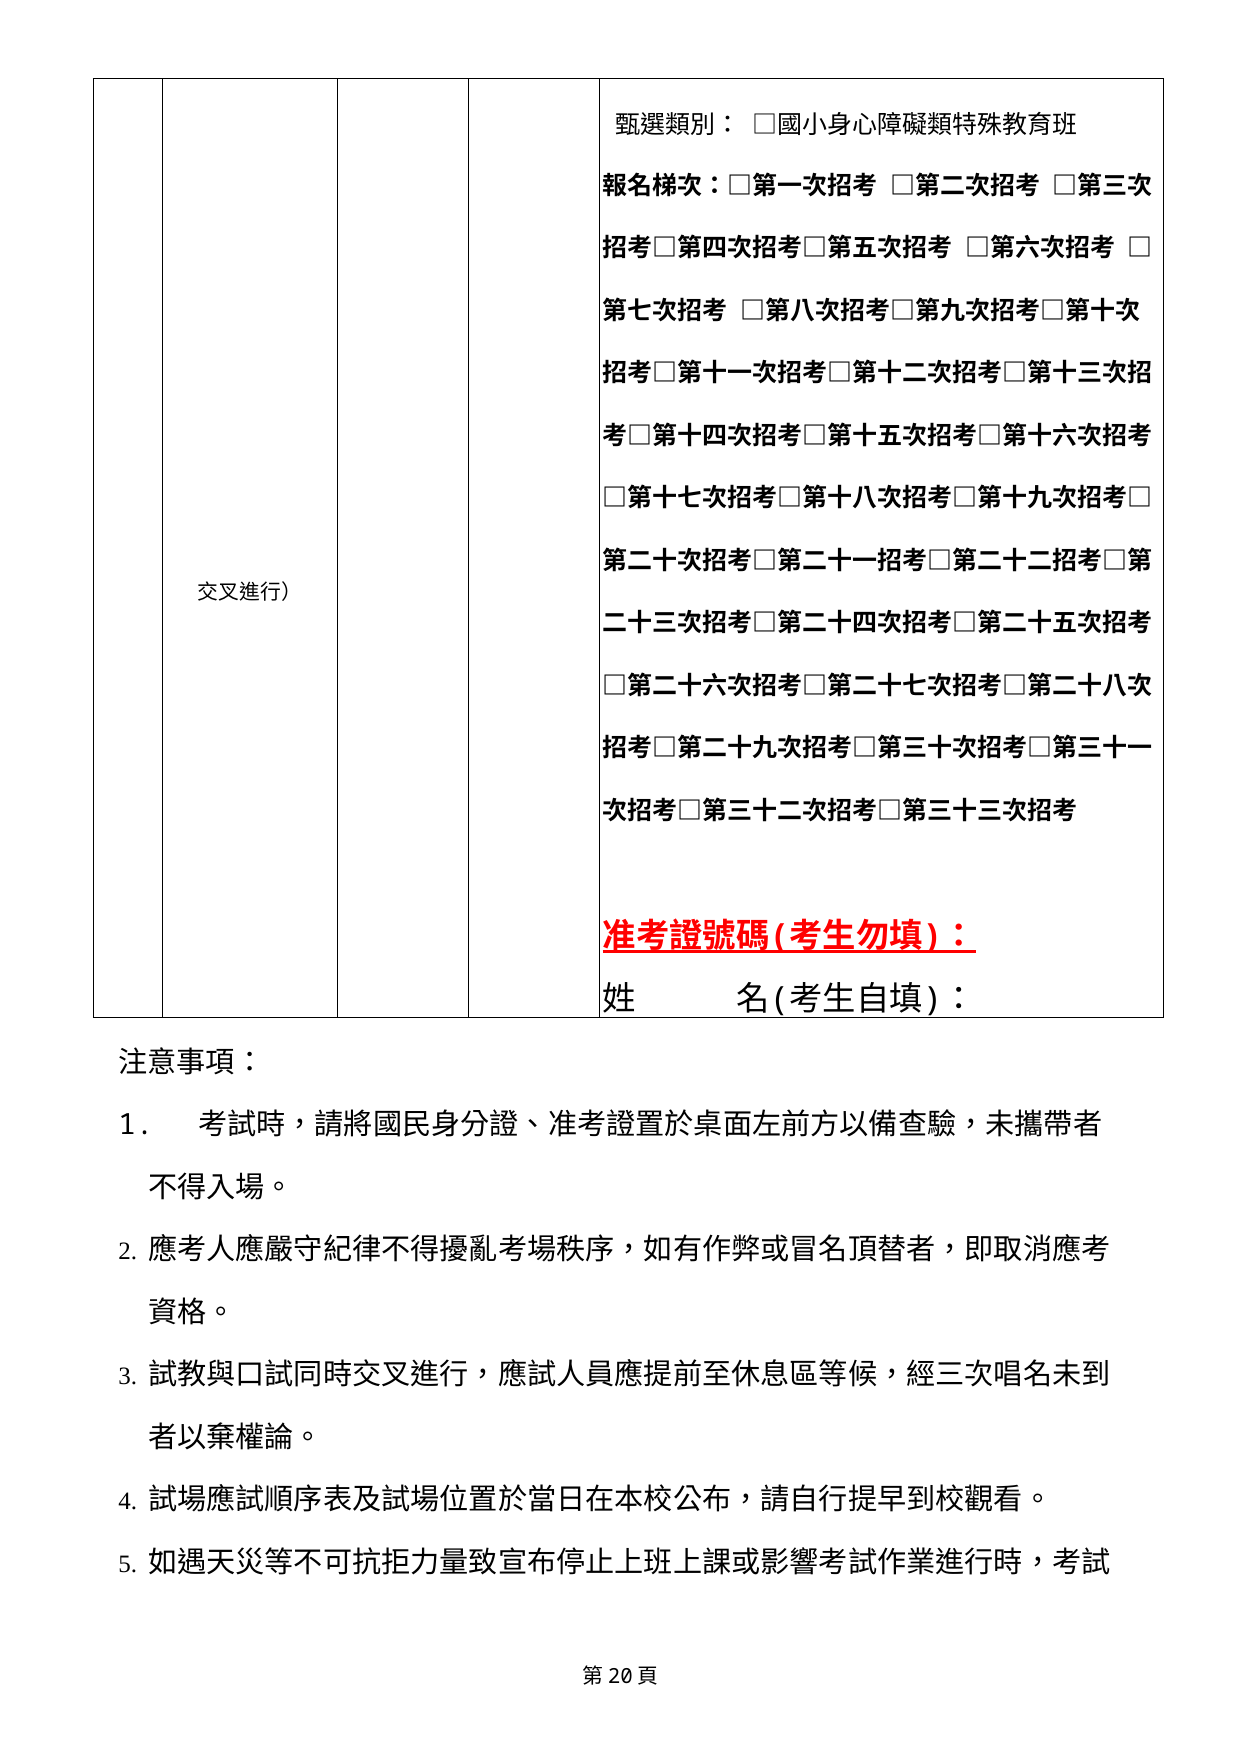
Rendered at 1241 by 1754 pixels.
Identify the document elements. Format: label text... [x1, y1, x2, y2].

table_cell [338, 79, 468, 1017]
list 試教與口試同時交叉進行，應試人員應提前至休息區等候，經三次唱名未到者以棄權論。 [118, 1330, 1122, 1455]
text 注意事項： [118, 1018, 1122, 1080]
table_header 114學年度臺中市大甲區順天國民小學 第6次代理教師甄選 甄選類別： □國小身心障礙類特殊教育班 報名梯次：□第一次招考 □第二次招考 □第三次招考□第四次招考□第五次招考 □第六次招考 □第七次招考 □第八次招考□第九次招考□第十次招考□第十一次招考□第十二次招考□第十三次招考□第十四次招考□第十五次招考□第十六次招考□第十七次招考□第十八次招考□第十九次招考□第二十次招考□第二十一招考□第二十二招考□第二十三次招考□第二十四次招考□第二十五次招考□第二十六次招考□第二十七次招考□第二十八次招考□第二十九次招考□第三十次招考□第三十一次招考□第三十二次招考□第三十三次招考 准考證號碼(考生勿填)： 姓 名(考生自填)： [600, 79, 1163, 1017]
table_cell [469, 79, 599, 1017]
list 應考人應嚴守紀律不得擾亂考場秩序，如有作弊或冒名頂替者，即取消應考資格。 [118, 1205, 1122, 1330]
list 考試時，請將國民身分證、准考證置於桌面左前方以備查驗，未攜帶者不得入場。 [118, 1080, 1122, 1205]
table_cell [94, 79, 162, 1017]
list 試場應試順序表及試場位置於當日在本校公布，請自行提早到校觀看。 [118, 1455, 1122, 1518]
table_cell 交叉進行） [163, 79, 337, 1017]
list 如遇天災等不可抗拒力量致宣布停止上班上課或影響考試作業進行時，考試時間另行教育局及本校網頁上公告，其他相關作業並配合考試時間一律順延。 [118, 1518, 1122, 1580]
